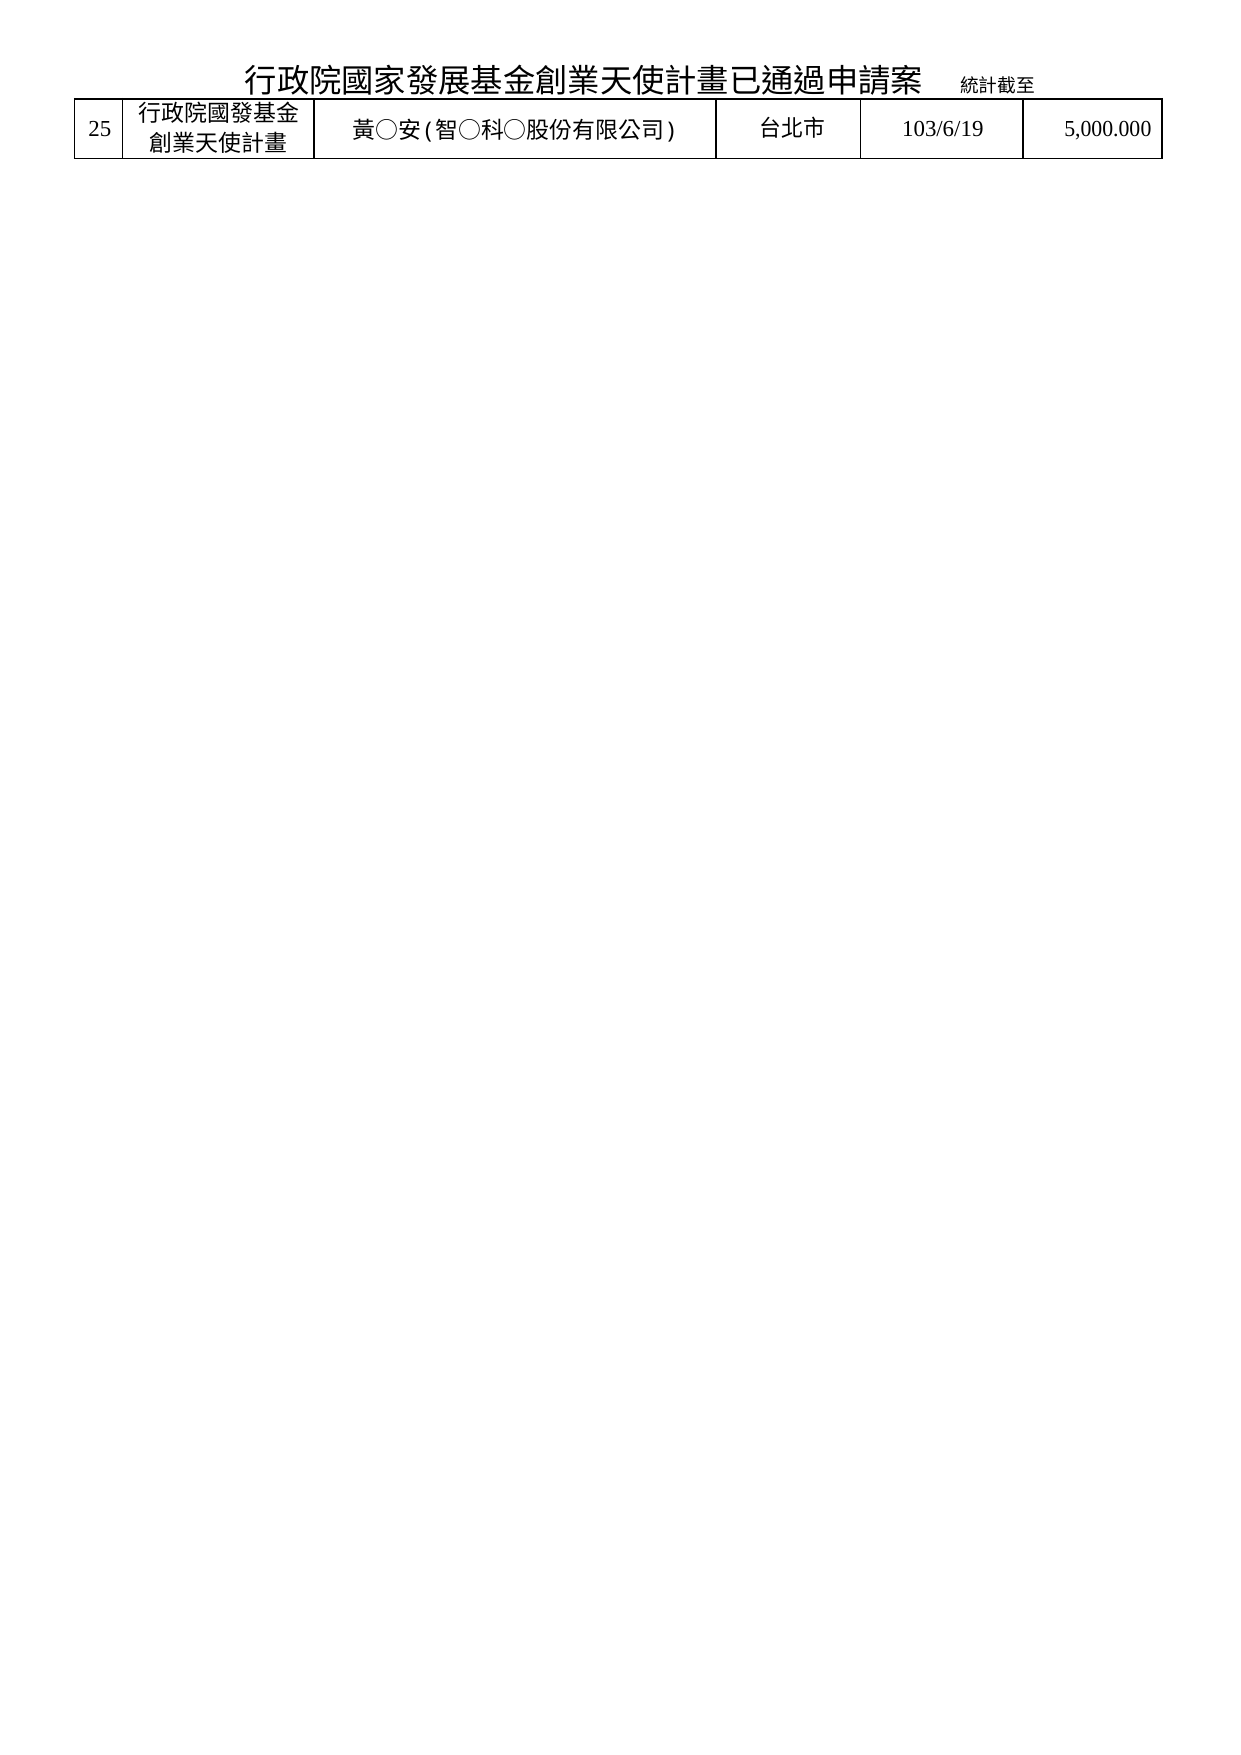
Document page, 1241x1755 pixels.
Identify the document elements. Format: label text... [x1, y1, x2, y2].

table_cell 黃○安(智○科○股份有限公司) [315, 102, 715, 158]
table_cell 25 [75, 100, 122, 158]
table_cell 5,000.000 [1024, 100, 1161, 158]
table_cell 行政院國發基金 創業天使計畫 [123, 100, 313, 158]
table_cell 103/6/19 [861, 100, 1022, 158]
table_cell 台北市 [717, 102, 860, 158]
